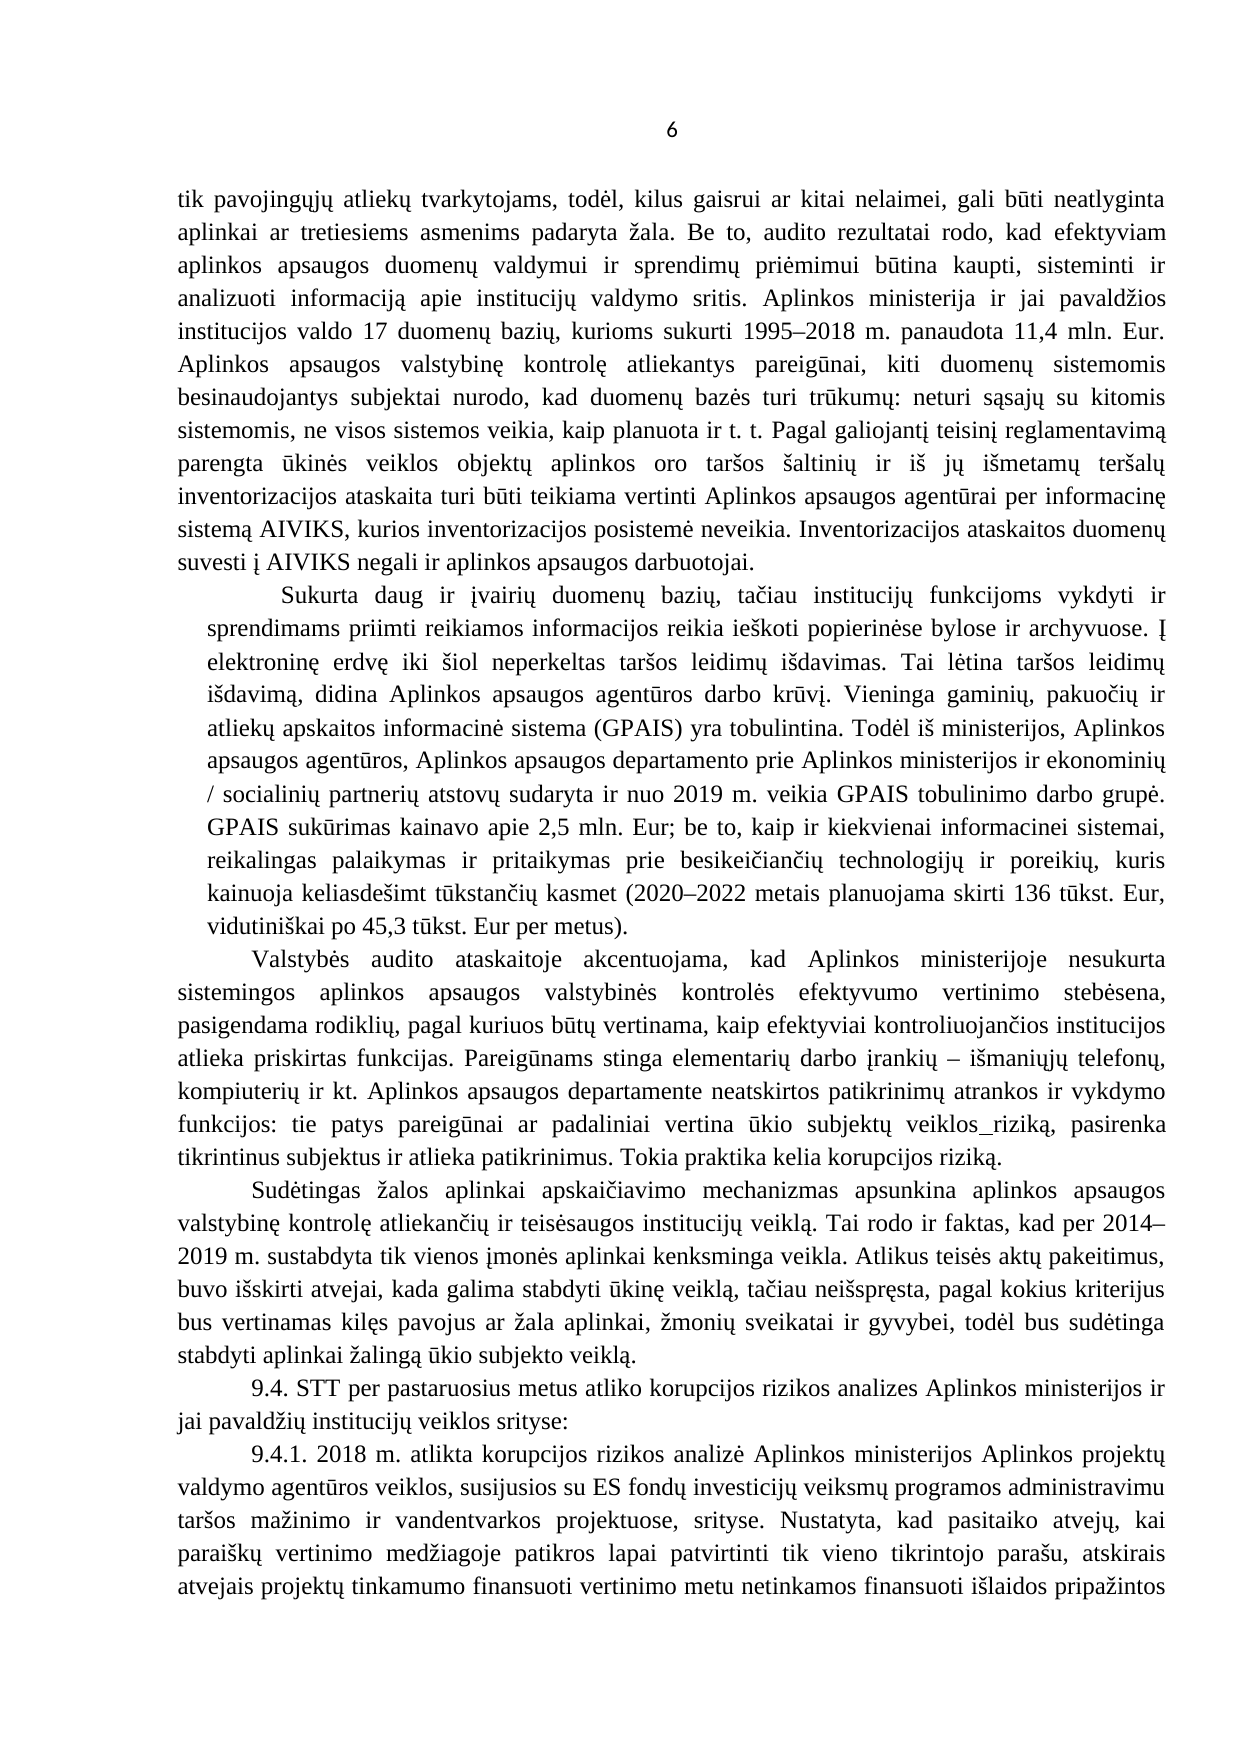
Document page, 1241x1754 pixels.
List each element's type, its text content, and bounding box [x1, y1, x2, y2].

text 9.4. STT per pastaruosius metus atliko korupcijos rizikos analizes Aplinkos ministerijos ir jai pavaldžių institucijų veiklos srityse: [177, 1373, 1166, 1435]
text Sukurta daug ir įvairių duomenų bazių, tačiau institucijų funkcijoms vykdyti ir sprendimams priimti reikiamos informacijos reikia ieškoti popierinėse bylose ir archyvuose. Į elektroninę erdvę iki šiol neperkeltas taršos leidimų išdavimas. Tai lėtina taršos leidimų išdavimą, didina Aplinkos apsaugos agentūros darbo krūvį. Vieninga gaminių, pakuočių ir atliekų apskaitos informacinė sistema (GPAIS) yra tobulintina. Todėl iš ministerijos, Aplinkos apsaugos agentūros, Aplinkos apsaugos departamento prie Aplinkos ministerijos ir ekonominių / socialinių partnerių atstovų sudaryta ir nuo 2019 m. veikia GPAIS tobulinimo darbo grupė. GPAIS sukūrimas kainavo apie 2,5 mln. Eur; be to, kaip ir kiekvienai informacinei sistemai, reikalingas palaikymas ir pritaikymas prie besikeičiančių technologijų ir poreikių, kuris kainuoja keliasdešimt tūkstančių kasmet (2020–2022 metais planuojama skirti 136 tūkst. Eur, vidutiniškai po 45,3 tūkst. Eur per metus). [207, 581, 1166, 939]
text 9.4.1. 2018 m. atlikta korupcijos rizikos analizė Aplinkos ministerijos Aplinkos projektų valdymo agentūros veiklos, susijusios su ES fondų investicijų veiksmų programos administravimu taršos mažinimo ir vandentvarkos projektuose, srityse. Nustatyta, kad pasitaiko atvejų, kai paraiškų vertinimo medžiagoje patikros lapai patvirtinti tik vieno tikrintojo parašu, atskirais atvejais projektų tinkamumo finansuoti vertinimo metu netinkamos finansuoti išlaidos pripažintos [177, 1439, 1166, 1600]
text Sudėtingas žalos aplinkai apskaičiavimo mechanizmas apsunkina aplinkos apsaugos valstybinę kontrolę atliekančių ir teisėsaugos institucijų veiklą. Tai rodo ir faktas, kad per 2014–2019 m. sustabdyta tik vienos įmonės aplinkai kenksminga veikla. Atlikus teisės aktų pakeitimus, buvo išskirti atvejai, kada galima stabdyti ūkinę veiklą, tačiau neišspręsta, pagal kokius kriterijus bus vertinamas kilęs pavojus ar žala aplinkai, žmonių sveikatai ir gyvybei, todėl bus sudėtinga stabdyti aplinkai žalingą ūkio subjekto veiklą. [177, 1175, 1166, 1369]
text Valstybės audito ataskaitoje akcentuojama, kad Aplinkos ministerijoje nesukurta sistemingos aplinkos apsaugos valstybinės kontrolės efektyvumo vertinimo stebėsena, pasigendama rodiklių, pagal kuriuos būtų vertinama, kaip efektyviai kontroliuojančios institucijos atlieka priskirtas funkcijas. Pareigūnams stinga elementarių darbo įrankių – išmaniųjų telefonų, kompiuterių ir kt. Aplinkos apsaugos departamente neatskirtos patikrinimų atrankos ir vykdymo funkcijos: tie patys pareigūnai ar padaliniai vertina ūkio subjektų veiklos riziką, pasirenka tikrintinus subjektus ir atlieka patikrinimus. Tokia praktika kelia korupcijos riziką. [177, 944, 1166, 1171]
text tik pavojingųjų atliekų tvarkytojams, todėl, kilus gaisrui ar kitai nelaimei, gali būti neatlyginta aplinkai ar tretiesiems asmenims padaryta žala. Be to, audito rezultatai rodo, kad efektyviam aplinkos apsaugos duomenų valdymui ir sprendimų priėmimui būtina kaupti, sisteminti ir analizuoti informaciją apie institucijų valdymo sritis. Aplinkos ministerija ir jai pavaldžios institucijos valdo 17 duomenų bazių, kurioms sukurti 1995–2018 m. panaudota 11,4 mln. Eur. Aplinkos apsaugos valstybinę kontrolę atliekantys pareigūnai, kiti duomenų sistemomis besinaudojantys subjektai nurodo, kad duomenų bazės turi trūkumų: neturi sąsajų su kitomis sistemomis, ne visos sistemos veikia, kaip planuota ir t. t. Pagal galiojantį teisinį reglamentavimą parengta ūkinės veiklos objektų aplinkos oro taršos šaltinių ir iš jų išmetamų teršalų inventorizacijos ataskaita turi būti teikiama vertinti Aplinkos apsaugos agentūrai per informacinę sistemą AIVIKS, kurios inventorizacijos posistemė neveikia. Inventorizacijos ataskaitos duomenų suvesti į AIVIKS negali ir aplinkos apsaugos darbuotojai. [177, 184, 1166, 576]
